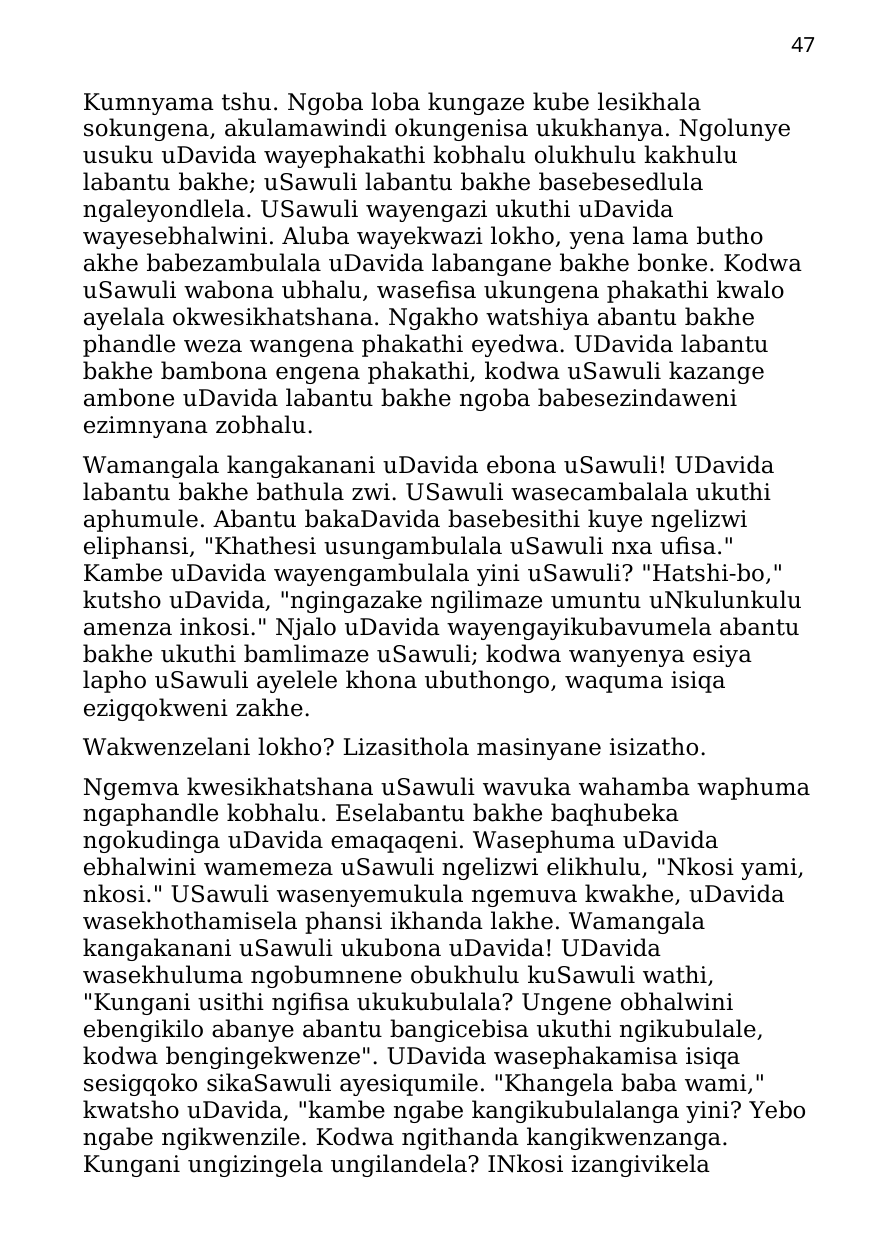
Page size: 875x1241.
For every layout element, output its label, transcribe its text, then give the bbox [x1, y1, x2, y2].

text Wakwenzelani lokho? Lizasithola masinyane isizatho. [83, 734, 815, 761]
text Kumnyama tshu. Ngoba loba kungaze kube lesikhala sokungena, akulamawindi okungenisa ukukhanya. Ngolunye usuku uDavida wayephakathi kobhalu olukhulu kakhulu labantu bakhe; uSawuli labantu bakhe basebesedlula ngaleyondlela. USawuli wayengazi ukuthi uDavida wayesebhalwini. Aluba wayekwazi lokho, yena lama butho akhe babezambulala uDavida labangane bakhe bonke. Kodwa uSawuli wabona ubhalu, wasefisa ukungena phakathi kwalo ayelala okwesikhatshana. Ngakho watshiya abantu bakhe phandle weza wangena phakathi eyedwa. UDavida labantu bakhe bambona engena phakathi, kodwa uSawuli kazange ambone uDavida labantu bakhe ngoba babesezindaweni ezimnyana zobhalu. [83, 88, 815, 439]
text Wamangala kangakanani uDavida ebona uSawuli! UDavida labantu bakhe bathula zwi. USawuli wasecambalala ukuthi aphumule. Abantu bakaDavida basebesithi kuye ngelizwi eliphansi, "Khathesi usungambulala uSawuli nxa ufisa." Kambe uDavida wayengambulala yini uSawuli? "Hatshi-bo," kutsho uDavida, "ngingazake ngilimaze umuntu uNkulunkulu amenza inkosi." Njalo uDavida wayengayikubavumela abantu bakhe ukuthi bamlimaze uSawuli; kodwa wanyenya esiya lapho uSawuli ayelele khona ubuthongo, waquma isiqa ezigqokweni zakhe. [83, 452, 815, 721]
text Ngemva kwesikhatshana uSawuli wavuka wahamba waphuma ngaphandle kobhalu. Eselabantu bakhe baqhubeka ngokudinga uDavida emaqaqeni. Wasephuma uDavida ebhalwini wamemeza uSawuli ngelizwi elikhulu, "Nkosi yami, nkosi." USawuli wasenyemukula ngemuva kwakhe, uDavida wasekhothamisela phansi ikhanda lakhe. Wamangala kangakanani uSawuli ukubona uDavida! UDavida wasekhuluma ngobumnene obukhulu kuSawuli wathi, "Kungani usithi ngifisa ukukubulala? Ungene obhalwini ebengikilo abanye abantu bangicebisa ukuthi ngikubulale, kodwa bengingekwenze". UDavida wasephakamisa isiqa sesigqoko sikaSawuli ayesiqumile. "Khangela baba wami," kwatsho uDavida, "kambe ngabe kangikubulalanga yini? Yebo ngabe ngikwenzile. Kodwa ngithanda kangikwenzanga. Kungani ungizingela ungilandela? INkosi izangivikela [83, 773, 815, 1178]
